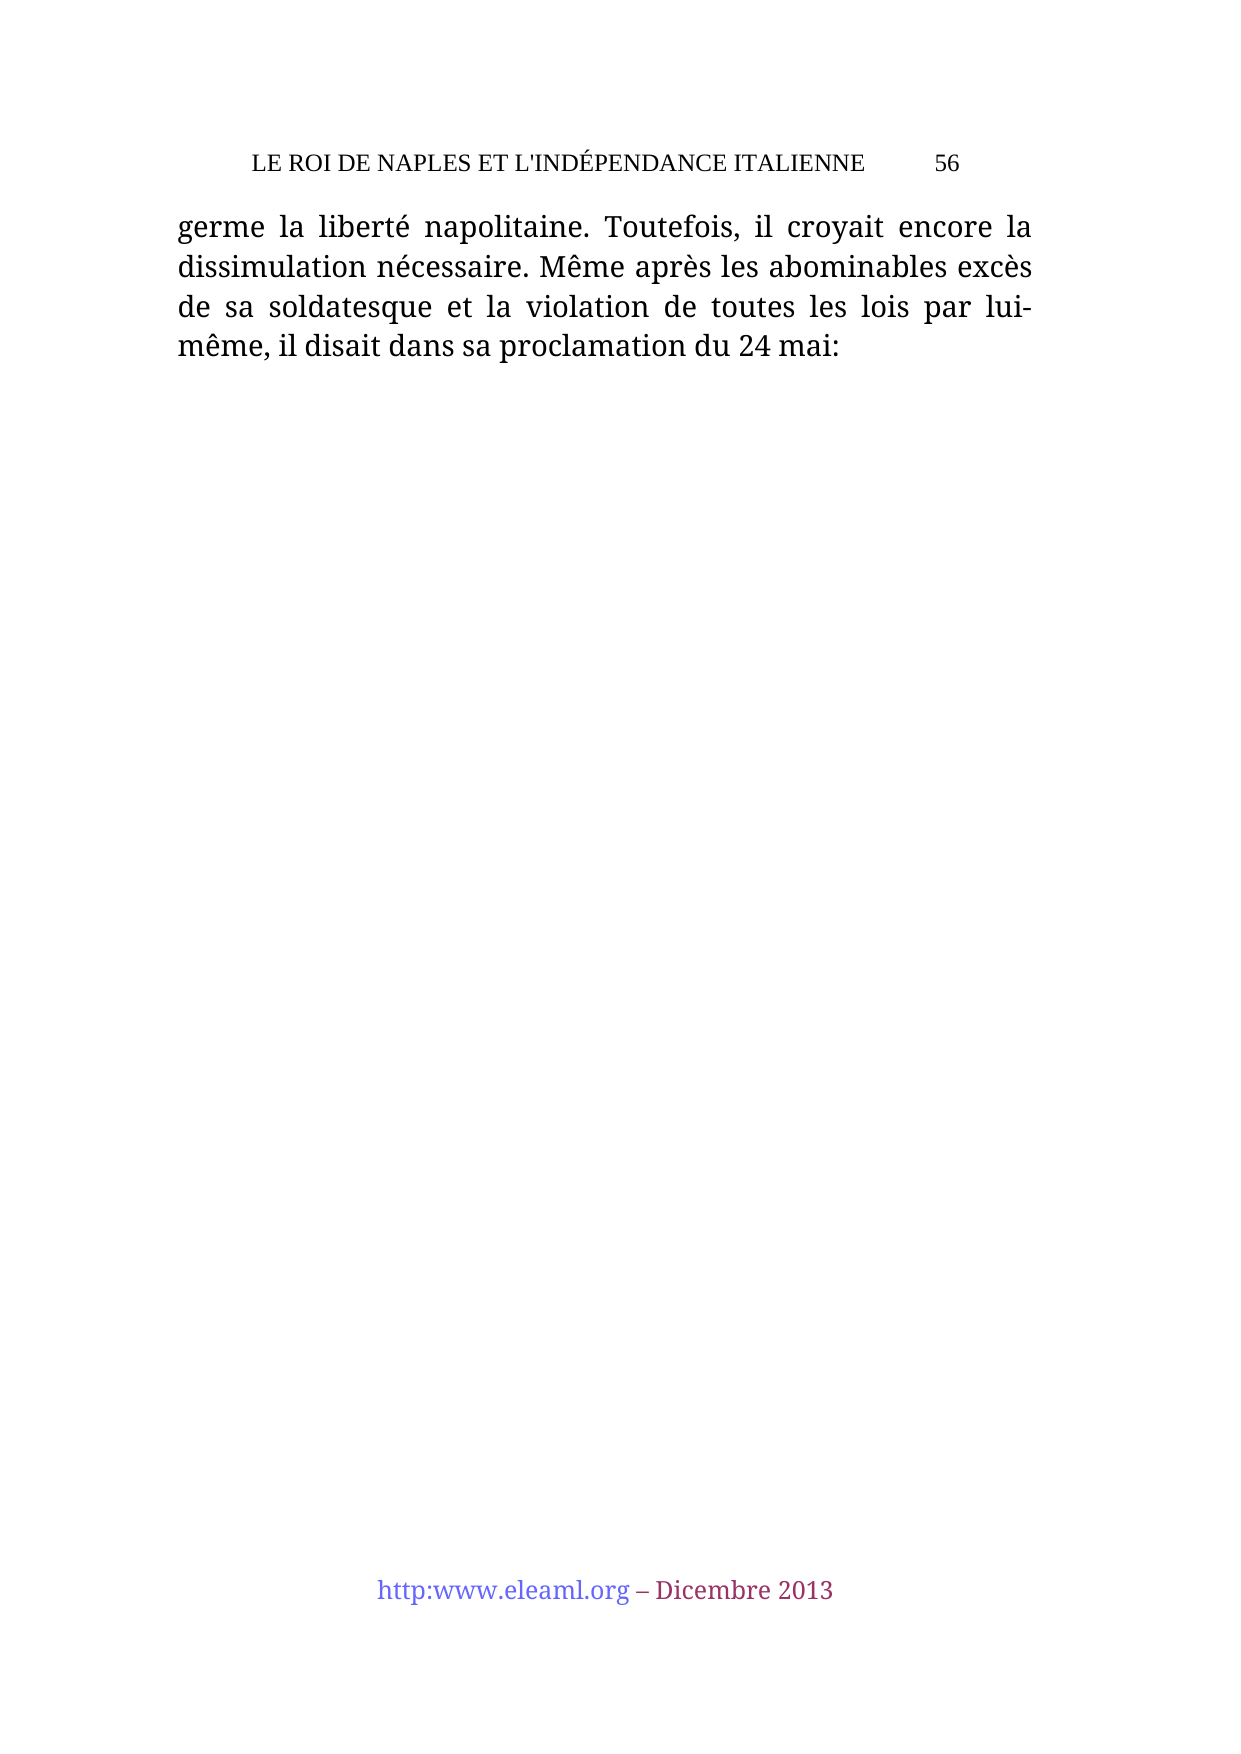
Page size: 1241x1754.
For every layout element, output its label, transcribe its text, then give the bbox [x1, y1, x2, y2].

text germe la liberté napolitaine. Toutefois, il croyait encore la dissimulation nécessaire. Même après les abominables excès de sa soldatesque et la violation de toutes les lois par lui-même, il disait dans sa proclamation du 24 mai: [177, 207, 1033, 365]
